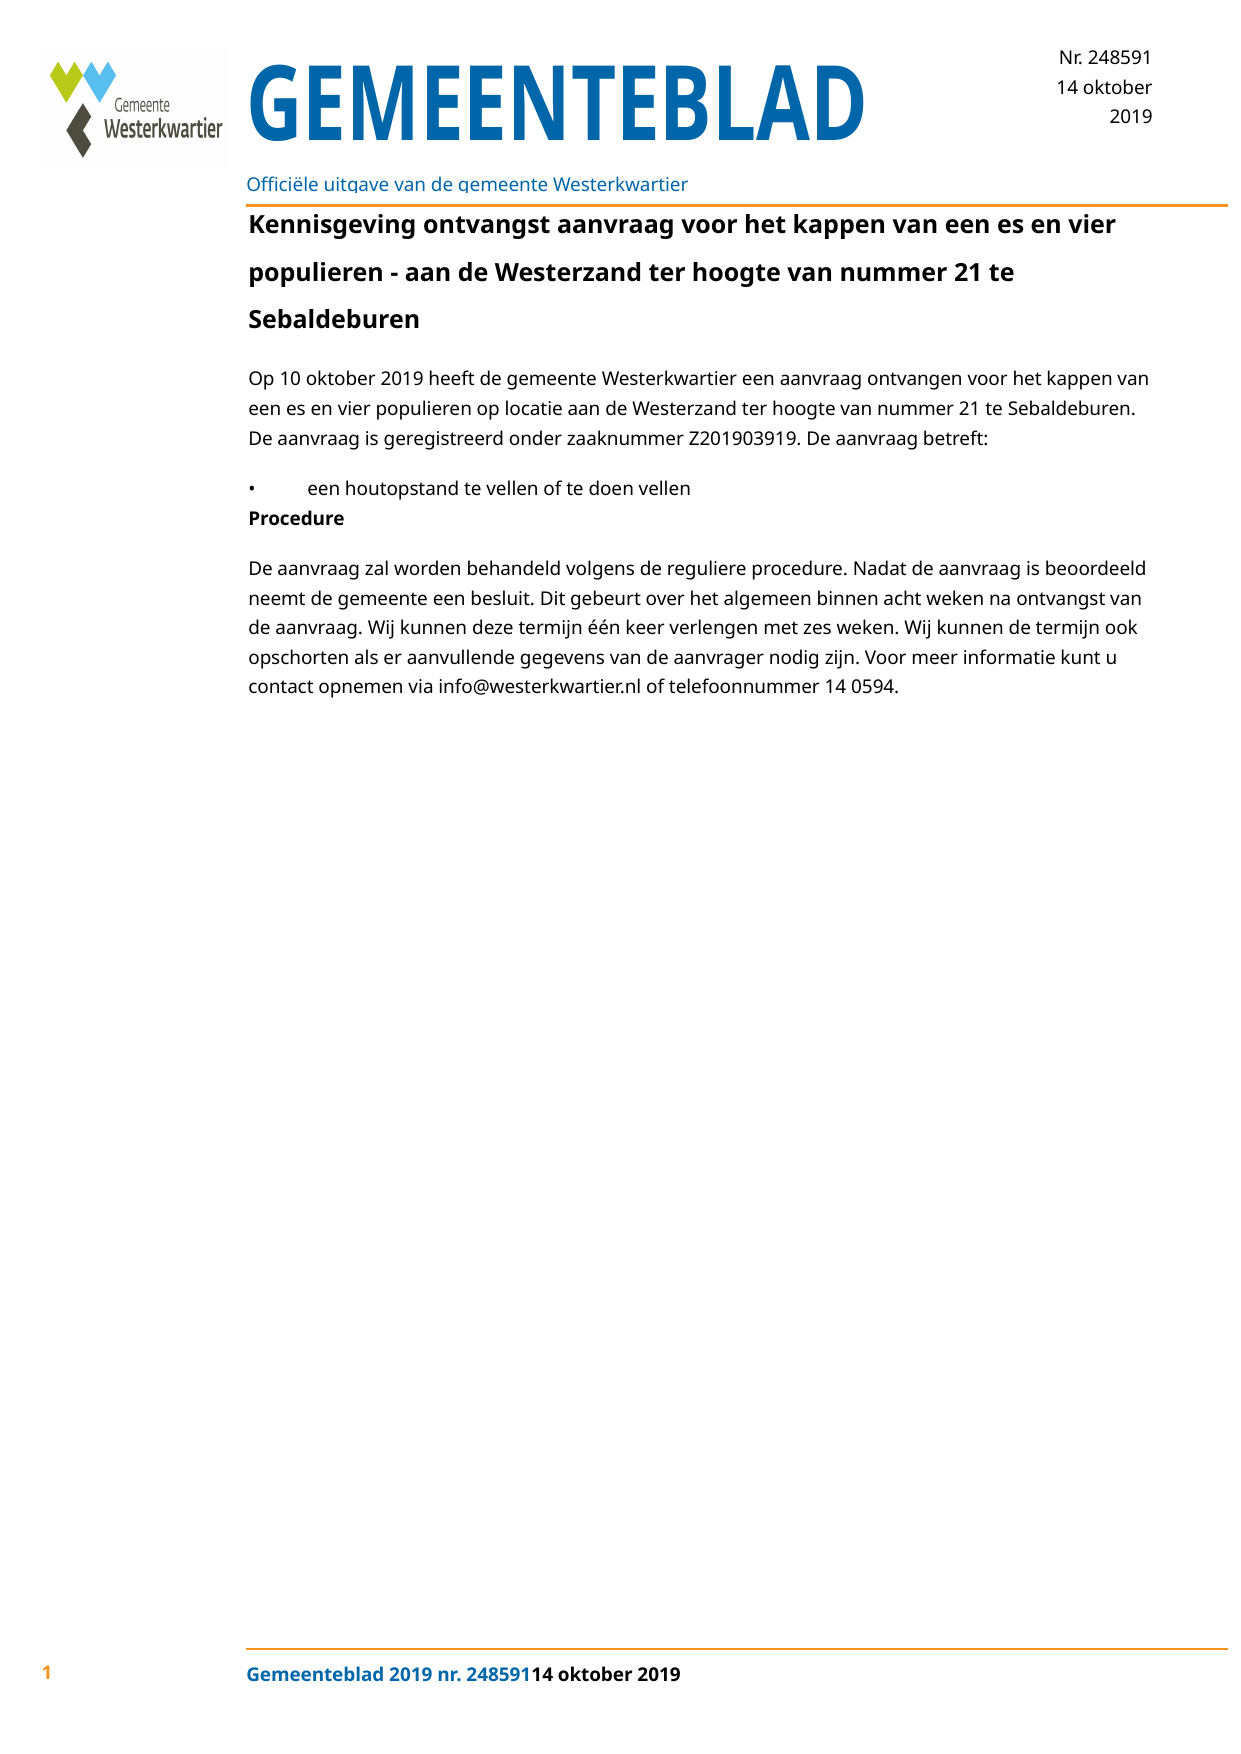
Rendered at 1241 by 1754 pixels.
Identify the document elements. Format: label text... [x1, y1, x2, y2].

text Kennisgeving ontvangst aanvraag voor het kappen van een es en vier populieren - aan de Westerzand ter hoogte van nummer 21 te Sebaldeburen [248, 207, 1152, 336]
text De aanvraag zal worden behandeld volgens de reguliere procedure. Nadat de aanvraag is beoordeeld neemt de gemeente een besluit. Dit gebeurt over het algemeen binnen acht weken na ontvangst van de aanvraag. Wij kunnen deze termijn één keer verlengen met zes weken. Wij kunnen de termijn ook opschorten als er aanvullende gegevens van de aanvrager nodig zijn. Voor meer informatie kunt u contact opnemen via info@westerkwartier.nl of telefoonnummer 14 0594. [248, 555, 1152, 699]
list een houtopstand te vellen of te doen vellen [248, 475, 1152, 501]
text Procedure [248, 505, 1152, 530]
text Op 10 oktober 2019 heeft de gemeente Westerkwartier een aanvraag ontvangen voor het kappen van een es en vier populieren op locatie aan de Westerzand ter hoogte van nummer 21 te Sebaldeburen. De aanvraag is geregistreerd onder zaaknummer Z201903919. De aanvraag betreft: [248, 366, 1152, 450]
picture [41, 47, 231, 172]
